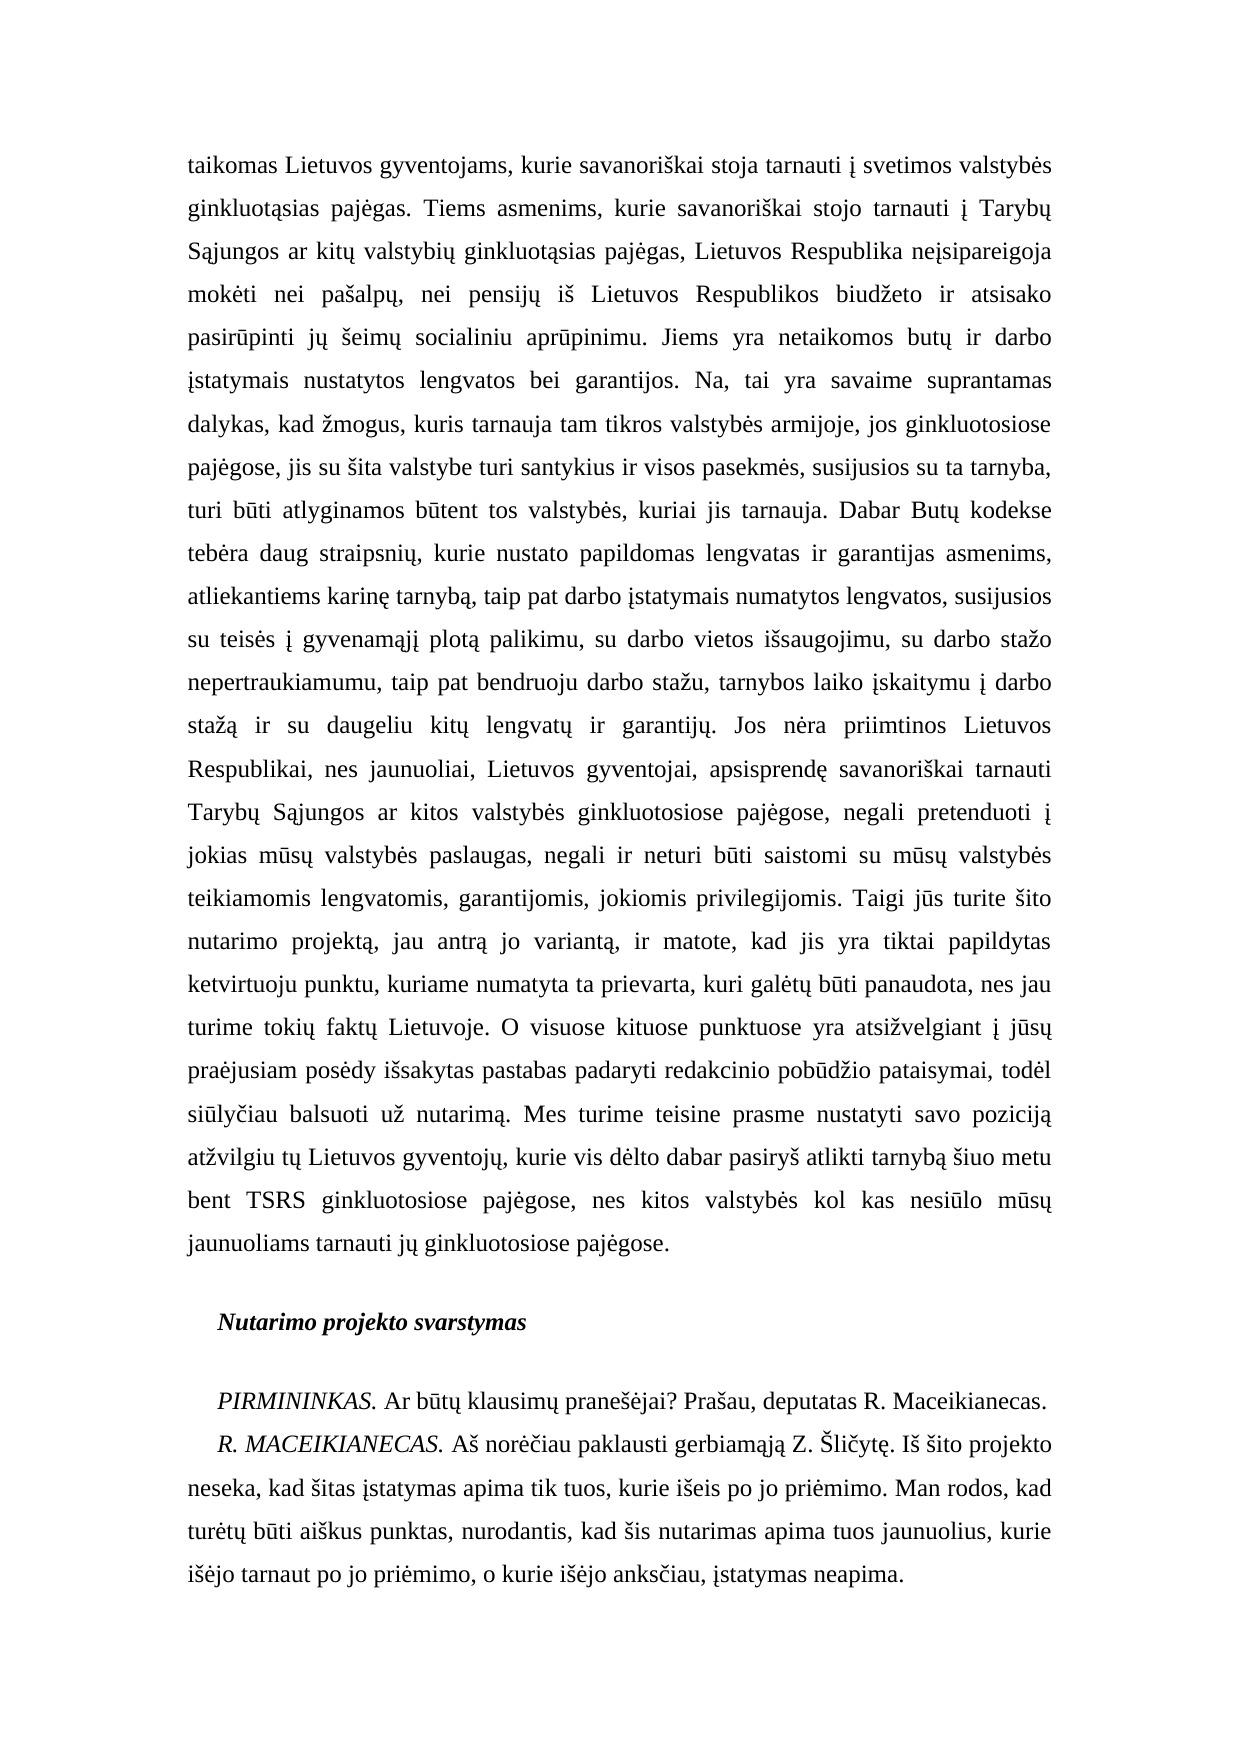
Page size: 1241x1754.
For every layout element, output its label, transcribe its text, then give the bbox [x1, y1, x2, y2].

text PIRMININKAS. Ar būtų klausimų pranešėjai? Prašau, deputatas R. Maceikianecas. [187, 1386, 1053, 1415]
subtitle Nutarimo projekto svarstymas [187, 1307, 1053, 1336]
text taikomas Lietuvos gyventojams, kurie savanoriškai stoja tarnauti į svetimos valstybės ginkluotąsias pajėgas. Tiems asmenims, kurie savanoriškai stojo tarnauti į Tarybų Sąjungos ar kitų valstybių ginkluotąsias pajėgas, Lietuvos Respublika neįsipareigoja mokėti nei pašalpų, nei pensijų iš Lietuvos Respublikos biudžeto ir atsisako pasirūpinti jų šeimų socialiniu aprūpinimu. Jiems yra netaikomos butų ir darbo įstatymais nustatytos lengvatos bei garantijos. Na, tai yra savaime suprantamas dalykas, kad žmogus, kuris tarnauja tam tikros valstybės armijoje, jos ginkluotosiose pajėgose, jis su šita valstybe turi santykius ir visos pasekmės, susijusios su ta tarnyba, turi būti atlyginamos būtent tos valstybės, kuriai jis tarnauja. Dabar Butų kodekse tebėra daug straipsnių, kurie nustato papildomas lengvatas ir garantijas asmenims, atliekantiems karinę tarnybą, taip pat darbo įstatymais numatytos lengvatos, susijusios su teisės į gyvenamąjį plotą palikimu, su darbo vietos išsaugojimu, su darbo stažo nepertraukiamumu, taip pat bendruoju darbo stažu, tarnybos laiko įskaitymu į darbo stažą ir su daugeliu kitų lengvatų ir garantijų. Jos nėra priimtinos Lietuvos Respublikai, nes jaunuoliai, Lietuvos gyventojai, apsisprendę savanoriškai tarnauti Tarybų Sąjungos ar kitos valstybės ginkluotosiose pajėgose, negali pretenduoti į jokias mūsų valstybės paslaugas, negali ir neturi būti saistomi su mūsų valstybės teikiamomis lengvatomis, garantijomis, jokiomis privilegijomis. Taigi jūs turite šito nutarimo projektą, jau antrą jo variantą, ir matote, kad jis yra tiktai papildytas ketvirtuoju punktu, kuriame numatyta ta prievarta, kuri galėtų būti panaudota, nes jau turime tokių faktų Lietuvoje. O visuose kituose punktuose yra atsižvelgiant į jūsų praėjusiam posėdy išsakytas pastabas padaryti redakcinio pobūdžio pataisymai, todėl siūlyčiau balsuoti už nutarimą. Mes turime teisine prasme nustatyti savo poziciją atžvilgiu tų Lietuvos gyventojų, kurie vis dėlto dabar pasiryš atlikti tarnybą šiuo metu bent TSRS ginkluotosiose pajėgose, nes kitos valstybės kol kas nesiūlo mūsų jaunuoliams tarnauti jų ginkluotosiose pajėgose. [187, 150, 1053, 1257]
text R. MACEIKIANECAS. Aš norėčiau paklausti gerbiamąją Z. Šličytę. Iš šito projekto neseka, kad šitas įstatymas apima tik tuos, kurie išeis po jo priėmimo. Man rodos, kad turėtų būti aiškus punktas, nurodantis, kad šis nutarimas apima tuos jaunuolius, kurie išėjo tarnaut po jo priėmimo, o kurie išėjo anksčiau, įstatymas neapima. [187, 1429, 1053, 1588]
